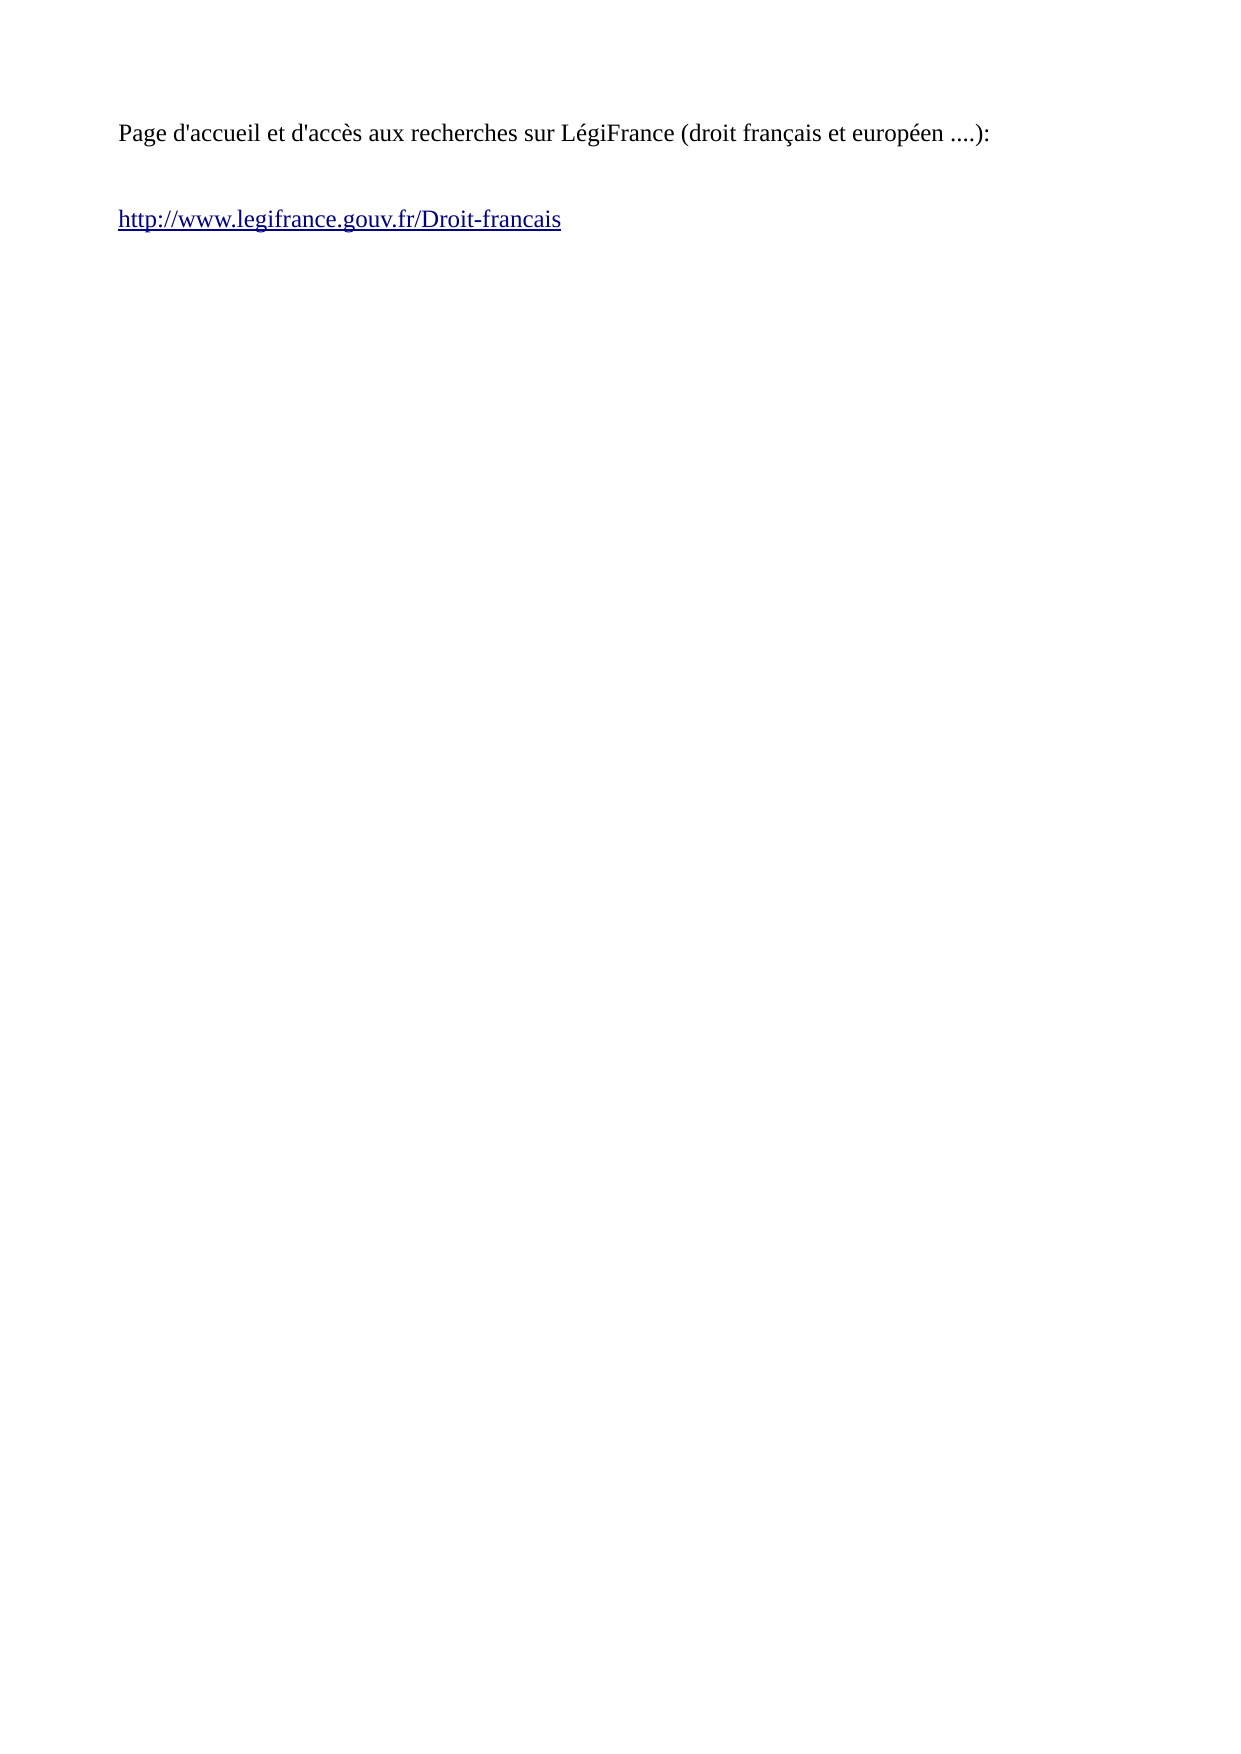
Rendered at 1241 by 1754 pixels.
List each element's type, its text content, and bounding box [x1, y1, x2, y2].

text Page d'accueil et d'accès aux recherches sur LégiFrance (droit français et européen ....): [118, 118, 1122, 147]
text http://www.legifrance.gouv.fr/Droit-francais [118, 204, 1122, 233]
